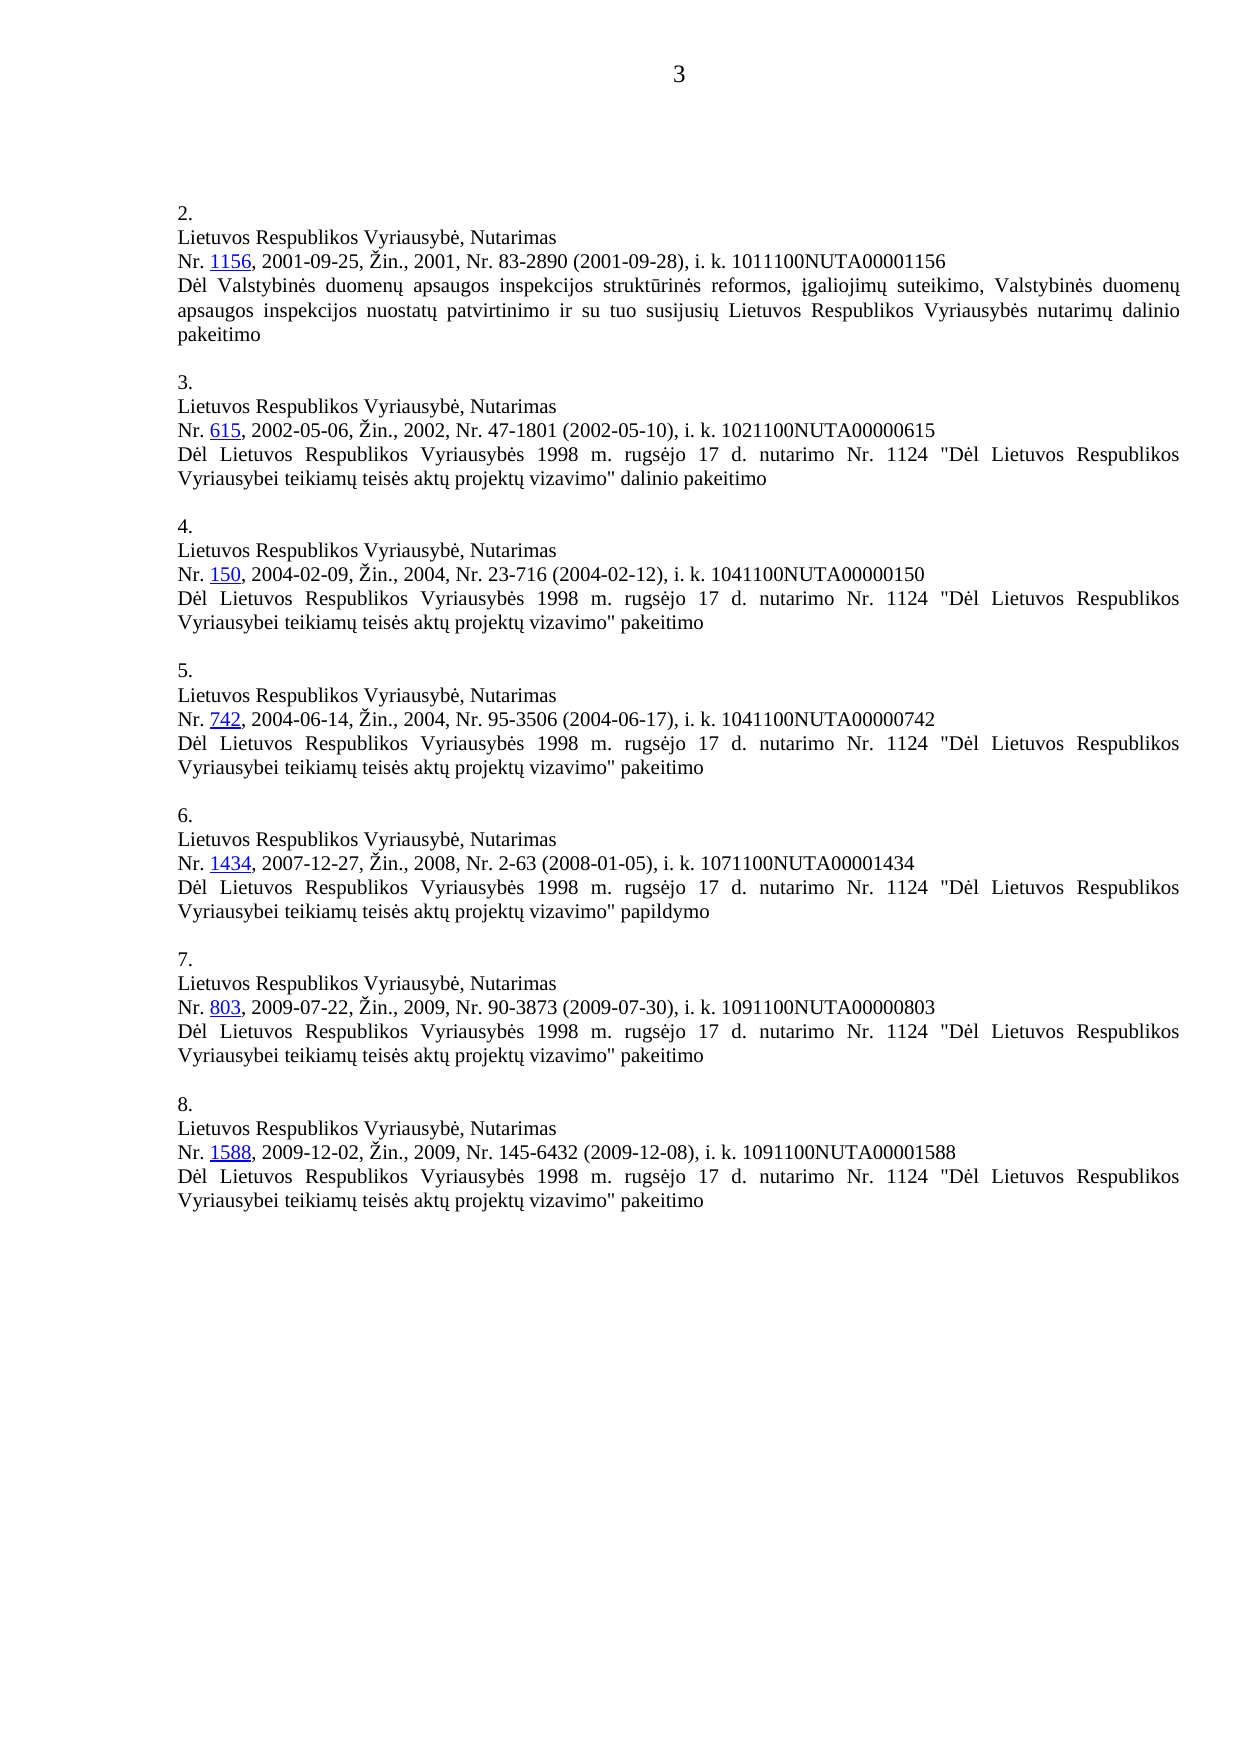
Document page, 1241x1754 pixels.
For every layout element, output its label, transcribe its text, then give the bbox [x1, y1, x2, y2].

text 5. [177, 658, 1181, 682]
text Nr. 803, 2009-07-22, Žin., 2009, Nr. 90-3873 (2009-07-30), i. k. 1091100NUTA00000803 [177, 995, 1181, 1019]
text Dėl Valstybinės duomenų apsaugos inspekcijos struktūrinės reformos, įgaliojimų suteikimo, Valstybinės duomenų apsaugos inspekcijos nuostatų patvirtinimo ir su tuo susijusių Lietuvos Respublikos Vyriausybės nutarimų dalinio pakeitimo [177, 273, 1181, 346]
text 7. [177, 947, 1181, 971]
text Lietuvos Respublikos Vyriausybė, Nutarimas [177, 971, 1181, 995]
text Dėl Lietuvos Respublikos Vyriausybės 1998 m. rugsėjo 17 d. nutarimo Nr. 1124 "Dėl Lietuvos Respublikos Vyriausybei teikiamų teisės aktų projektų vizavimo" dalinio pakeitimo [177, 442, 1181, 490]
text Lietuvos Respublikos Vyriausybė, Nutarimas [177, 682, 1181, 707]
text Dėl Lietuvos Respublikos Vyriausybės 1998 m. rugsėjo 17 d. nutarimo Nr. 1124 "Dėl Lietuvos Respublikos Vyriausybei teikiamų teisės aktų projektų vizavimo" pakeitimo [177, 586, 1181, 634]
text Dėl Lietuvos Respublikos Vyriausybės 1998 m. rugsėjo 17 d. nutarimo Nr. 1124 "Dėl Lietuvos Respublikos Vyriausybei teikiamų teisės aktų projektų vizavimo" pakeitimo [177, 1019, 1181, 1067]
text Dėl Lietuvos Respublikos Vyriausybės 1998 m. rugsėjo 17 d. nutarimo Nr. 1124 "Dėl Lietuvos Respublikos Vyriausybei teikiamų teisės aktų projektų vizavimo" pakeitimo [177, 1164, 1181, 1212]
text Lietuvos Respublikos Vyriausybė, Nutarimas [177, 827, 1181, 851]
text Dėl Lietuvos Respublikos Vyriausybės 1998 m. rugsėjo 17 d. nutarimo Nr. 1124 "Dėl Lietuvos Respublikos Vyriausybei teikiamų teisės aktų projektų vizavimo" pakeitimo [177, 731, 1181, 779]
text 2. [177, 201, 1181, 225]
text 6. [177, 803, 1181, 827]
text Lietuvos Respublikos Vyriausybė, Nutarimas [177, 225, 1181, 249]
text Lietuvos Respublikos Vyriausybė, Nutarimas [177, 394, 1181, 418]
text 3. [177, 370, 1181, 394]
text Nr. 1156, 2001-09-25, Žin., 2001, Nr. 83-2890 (2001-09-28), i. k. 1011100NUTA00001156 [177, 249, 1181, 273]
text Nr. 742, 2004-06-14, Žin., 2004, Nr. 95-3506 (2004-06-17), i. k. 1041100NUTA00000742 [177, 707, 1181, 731]
text Lietuvos Respublikos Vyriausybė, Nutarimas [177, 538, 1181, 562]
text Dėl Lietuvos Respublikos Vyriausybės 1998 m. rugsėjo 17 d. nutarimo Nr. 1124 "Dėl Lietuvos Respublikos Vyriausybei teikiamų teisės aktų projektų vizavimo" papildymo [177, 875, 1181, 923]
text 8. [177, 1092, 1181, 1116]
text Lietuvos Respublikos Vyriausybė, Nutarimas [177, 1116, 1181, 1140]
text 4. [177, 514, 1181, 538]
text Nr. 1434, 2007-12-27, Žin., 2008, Nr. 2-63 (2008-01-05), i. k. 1071100NUTA00001434 [177, 851, 1181, 875]
text Nr. 150, 2004-02-09, Žin., 2004, Nr. 23-716 (2004-02-12), i. k. 1041100NUTA00000150 [177, 562, 1181, 586]
text Nr. 1588, 2009-12-02, Žin., 2009, Nr. 145-6432 (2009-12-08), i. k. 1091100NUTA00001588 [177, 1140, 1181, 1164]
text Nr. 615, 2002-05-06, Žin., 2002, Nr. 47-1801 (2002-05-10), i. k. 1021100NUTA00000615 [177, 418, 1181, 442]
